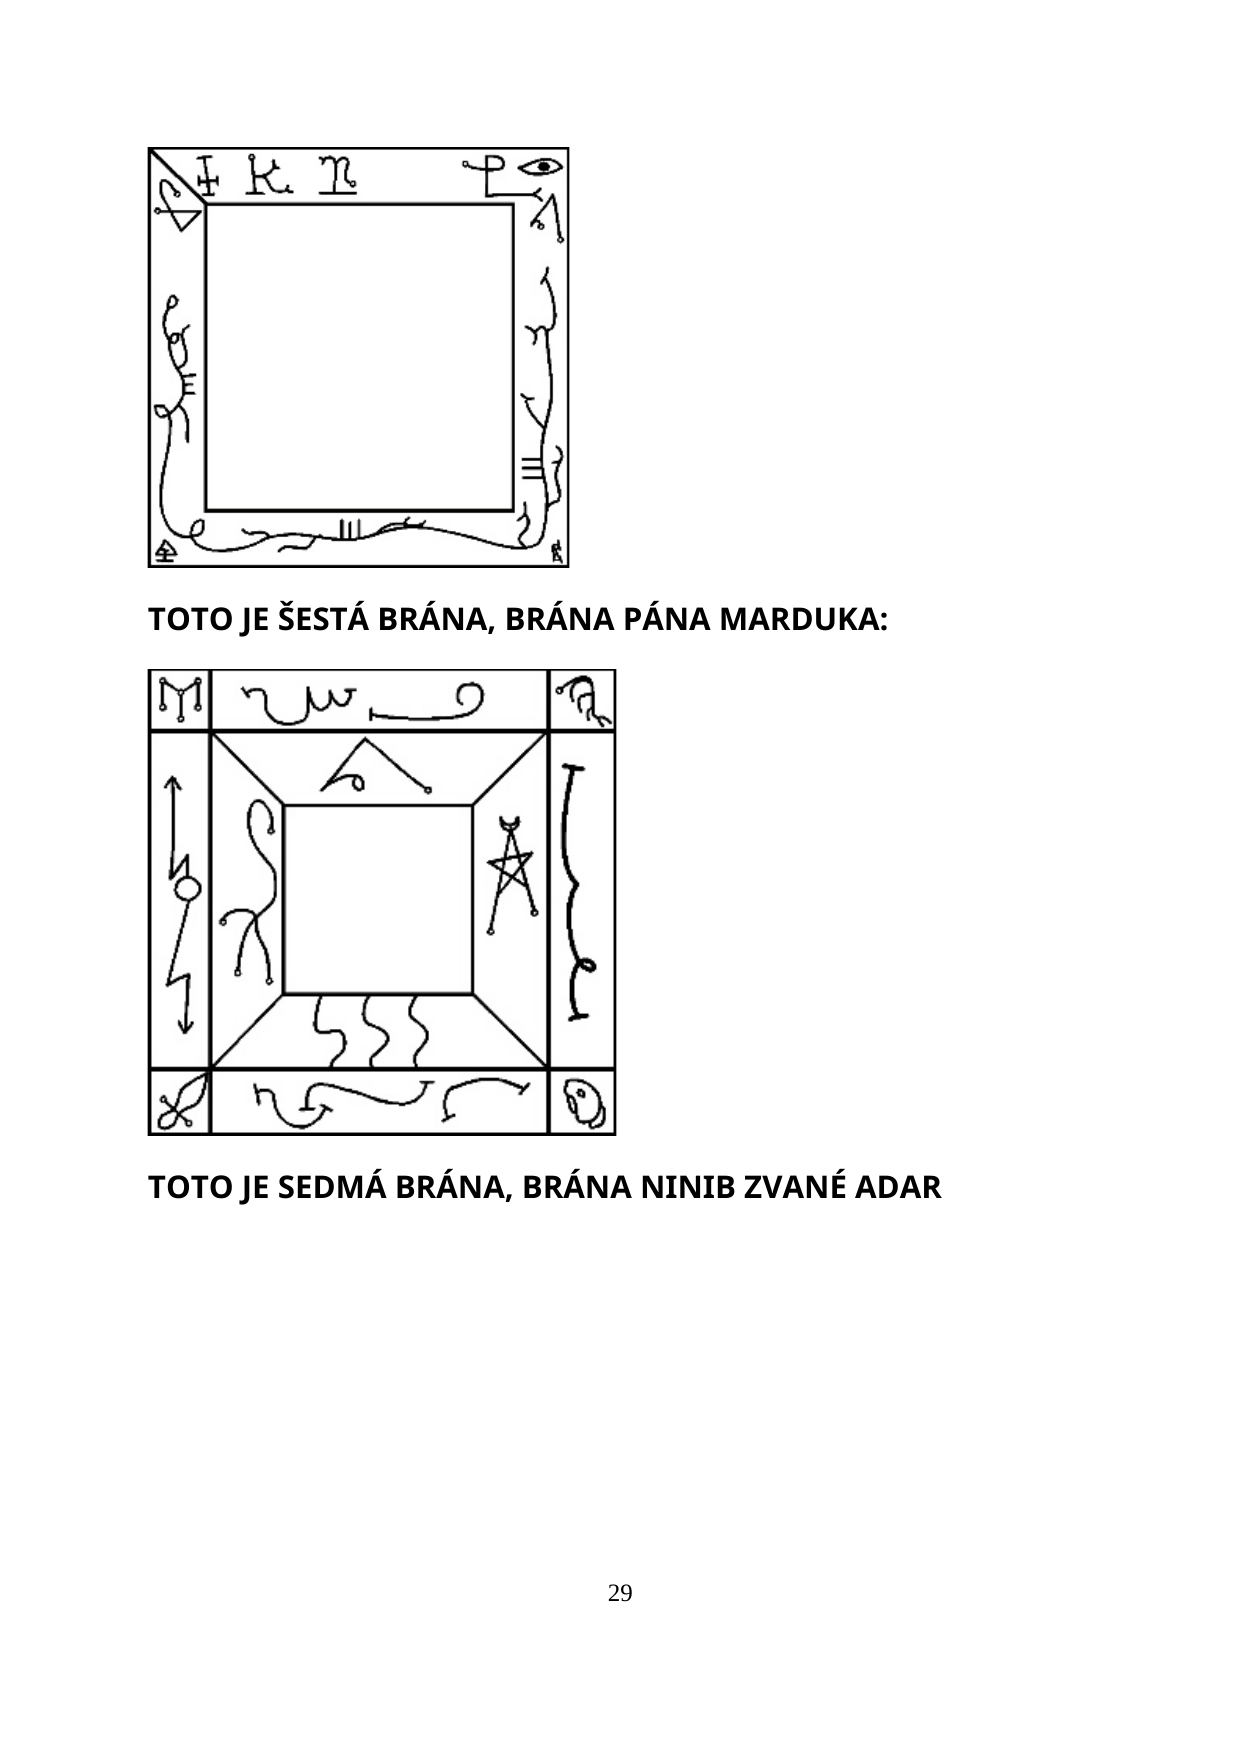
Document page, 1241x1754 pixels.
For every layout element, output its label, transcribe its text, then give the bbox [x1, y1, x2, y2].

picture [147, 147, 570, 568]
picture [147, 669, 617, 1136]
text TOTO JE SEDMÁ BRÁNA, BRÁNA NINIB ZVANÉ ADAR [148, 1165, 1093, 1208]
text TOTO JE ŠESTÁ BRÁNA, BRÁNA PÁNA MARDUKA: [148, 597, 1093, 640]
